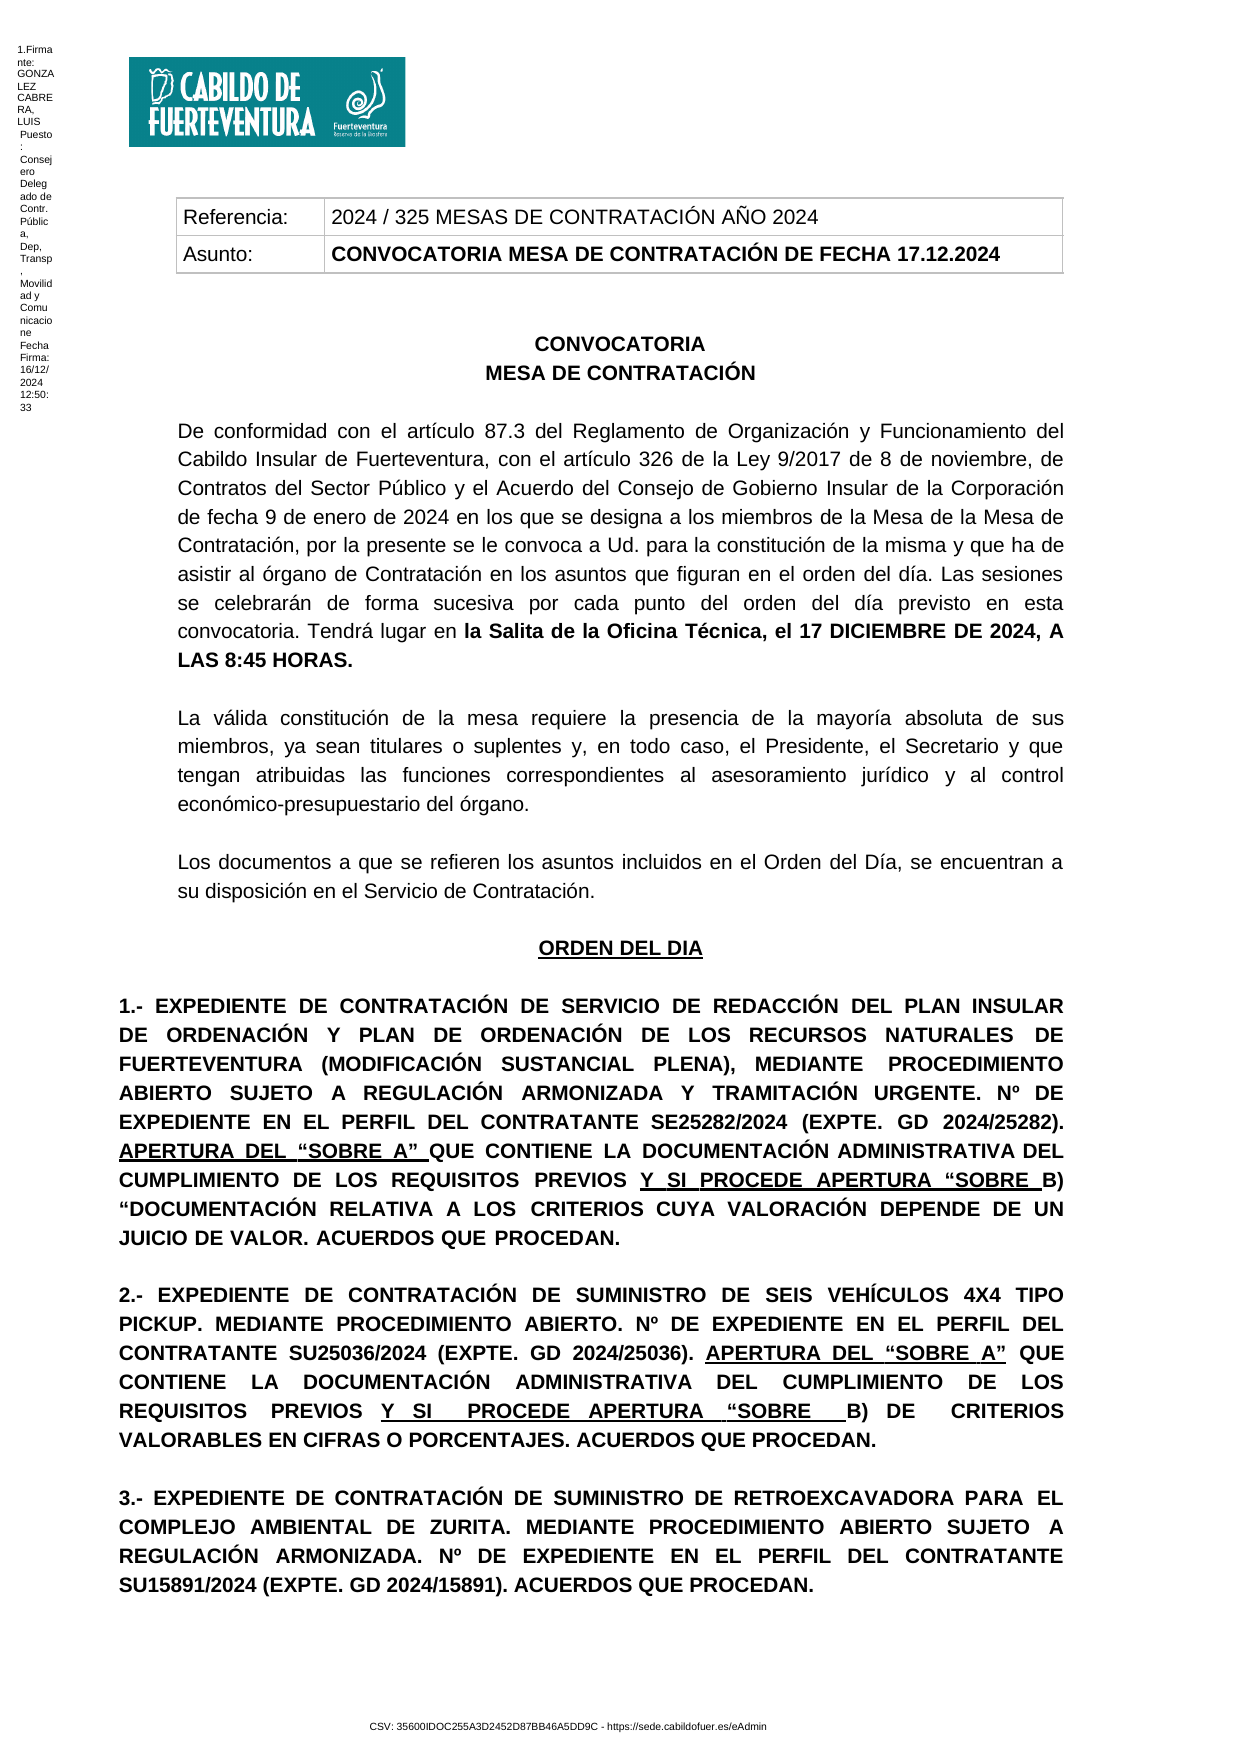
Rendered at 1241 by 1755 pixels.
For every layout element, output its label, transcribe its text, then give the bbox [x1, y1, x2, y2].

text 2.- EXPEDIENTE DE CONTRATACIÓN DE SUMINISTRO DE SEIS VEHÍCULOS 4X4 TIPO PICKUP. MEDIANTE PROCEDIMIENTO ABIERTO. Nº DE EXPEDIENTE EN EL PERFIL DEL CONTRATANTE SU25036/2024 (EXPTE. GD 2024/25036). APERTURA DEL “SOBRE A” QUE CONTIENE LA DOCUMENTACIÓN ADMINISTRATIVA DEL CUMPLIMIENTO DE LOS REQUISITOS PREVIOS Y SI PROCEDE APERTURA “SOBRE B) DE CRITERIOS VALORABLES EN CIFRAS O PORCENTAJES. ACUERDOS QUE PROCEDAN. [119, 1283, 1064, 1452]
text De conformidad con el artículo 87.3 del Reglamento de Organización y Funcionamiento del Cabildo Insular de Fuerteventura, con el artículo 326 de la Ley 9/2017 de 8 de noviembre, de Contratos del Sector Público y el Acuerdo del Consejo de Gobierno Insular de la Corporación de fecha 9 de enero de 2024 en los que se designa a los miembros de la Mesa de la Mesa de Contratación, por la presente se le convoca a Ud. para la constitución de la misma y que ha de asistir al órgano de Contratación en los asuntos que figuran en el orden del día. Las sesiones se celebrarán de forma sucesiva por cada punto del orden del día previsto en esta convocatoria. Tendrá lugar en la Salita de la Oficina Técnica, el 17 DICIEMBRE DE 2024, A LAS 8:45 HORAS. [177, 418, 1064, 672]
text Los documentos a que se refieren los asuntos incluidos en el Orden del Día, se encuentran a su disposición en el Servicio de Contratación. [177, 850, 1064, 903]
text 3.- EXPEDIENTE DE CONTRATACIÓN DE SUMINISTRO DE RETROEXCAVADORA PARA EL COMPLEJO AMBIENTAL DE ZURITA. MEDIANTE PROCEDIMIENTO ABIERTO SUJETO A REGULACIÓN ARMONIZADA. Nº DE EXPEDIENTE EN EL PERFIL DEL CONTRATANTE SU15891/2024 (EXPTE. GD 2024/15891). ACUERDOS QUE PROCEDAN. [119, 1486, 1064, 1596]
text ORDEN DEL DIA [119, 936, 1123, 960]
text CONVOCATORIA MESA DE CONTRATACIÓN [485, 332, 756, 384]
table_header Referencia: [177, 199, 324, 234]
text La válida constitución de la mesa requiere la presencia de la mayoría absoluta de sus miembros, ya sean titulares o suplentes y, en todo caso, el Presidente, el Secretario y que tengan atribuidas las funciones correspondientes al asesoramiento jurídico y al control económico-presupuestario del órgano. [177, 705, 1064, 816]
table_header 2024 / 325 MESAS DE CONTRATACIÓN AÑO 2024 [325, 199, 1062, 234]
text 1.- EXPEDIENTE DE CONTRATACIÓN DE SERVICIO DE REDACCIÓN DEL PLAN INSULAR DE ORDENACIÓN Y PLAN DE ORDENACIÓN DE LOS RECURSOS NATURALES DE FUERTEVENTURA (MODIFICACIÓN SUSTANCIAL PLENA), MEDIANTE PROCEDIMIENTO ABIERTO SUJETO A REGULACIÓN ARMONIZADA Y TRAMITACIÓN URGENTE. Nº DE EXPEDIENTE EN EL PERFIL DEL CONTRATANTE SE25282/2024 (EXPTE. GD 2024/25282). APERTURA DEL “SOBRE A” QUE CONTIENE LA DOCUMENTACIÓN ADMINISTRATIVA DEL CUMPLIMIENTO DE LOS REQUISITOS PREVIOS Y SI PROCEDE APERTURA “SOBRE B) “DOCUMENTACIÓN RELATIVA A LOS CRITERIOS CUYA VALORACIÓN DEPENDE DE UN JUICIO DE VALOR. ACUERDOS QUE PROCEDAN. [119, 994, 1064, 1249]
table_cell CONVOCATORIA MESA DE CONTRATACIÓN DE FECHA 17.12.2024 [325, 236, 1062, 272]
table_cell Asunto: [177, 236, 324, 272]
text Puesto: Consejero Delegado de Contr. Pública, Dep, Transp, Movilidad y Comunicacione Fecha Firma: 16/12/2024 12:50:33 [20, 128, 53, 413]
text 1.Firmante: GONZALEZ CABRERA, LUIS [17, 44, 54, 128]
